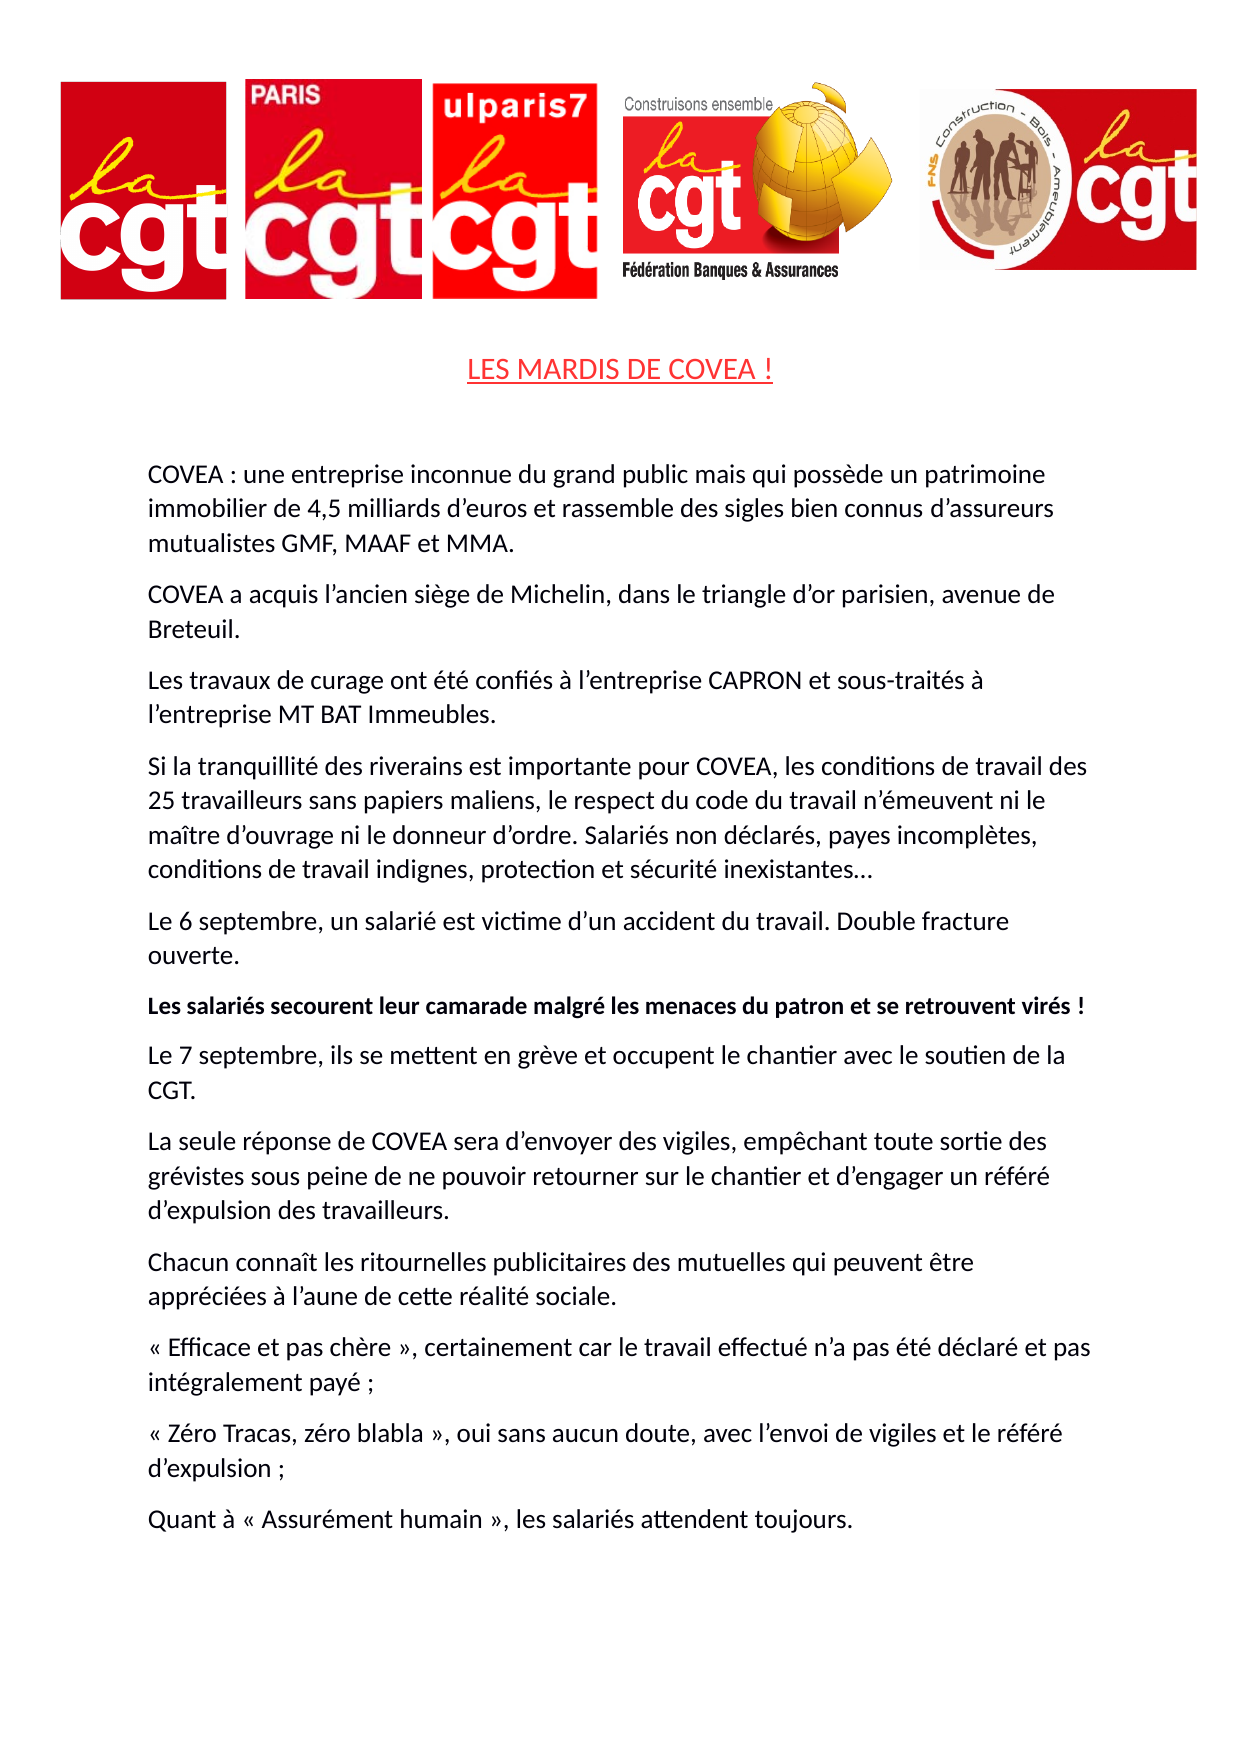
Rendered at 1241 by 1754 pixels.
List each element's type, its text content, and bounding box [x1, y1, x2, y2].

text LES MARDIS DE COVEA ! [148, 349, 1093, 387]
text Chacun connaît les ritournelles publicitaires des mutuelles qui peuvent être appréciées à l’aune de cette réalité sociale. [148, 1245, 1093, 1312]
text COVEA : une entreprise inconnue du grand public mais qui possède un patrimoine immobilier de 4,5 milliards d’euros et rassemble des sigles bien connus d’assureurs mutualistes GMF, MAAF et MMA. [148, 457, 1093, 559]
text « Zéro Tracas, zéro blabla », oui sans aucun doute, avec l’envoi de vigiles et le référé d’expulsion ; [148, 1416, 1093, 1484]
text Quant à « Assurément humain », les salariés attendent toujours. [148, 1502, 1093, 1535]
picture [623, 78, 895, 280]
picture [431, 83, 599, 299]
picture [245, 79, 422, 299]
text Si la tranquillité des riverains est importante pour COVEA, les conditions de travail des 25 travailleurs sans papiers maliens, le respect du code du travail n’émeuvent ni le maître d’ouvrage ni le donneur d’ordre. Salariés non déclarés, payes incomplètes, conditions de travail indignes, protection et sécurité inexistantes… [148, 749, 1093, 886]
text La seule réponse de COVEA sera d’envoyer des vigiles, empêchant toute sortie des grévistes sous peine de ne pouvoir retourner sur le chantier et d’engager un référé d’expulsion des travailleurs. [148, 1124, 1093, 1226]
picture [919, 89, 1197, 270]
picture [55, 78, 232, 303]
text Les travaux de curage ont été confiés à l’entreprise CAPRON et sous-traités à l’entreprise MT BAT Immeubles. [148, 663, 1093, 731]
text « Efficace et pas chère », certainement car le travail effectué n’a pas été déclaré et pas intégralement payé ; [148, 1331, 1093, 1398]
text Le 6 septembre, un salarié est victime d’un accident du travail. Double fracture ouverte. [148, 904, 1093, 972]
text COVEA a acquis l’ancien siège de Michelin, dans le triangle d’or parisien, avenue de Breteuil. [148, 577, 1093, 645]
text Les salariés secourent leur camarade malgré les menaces du patron et se retrouvent virés ! [148, 990, 1093, 1020]
text Le 7 septembre, ils se mettent en grève et occupent le chantier avec le soutien de la CGT. [148, 1038, 1093, 1106]
